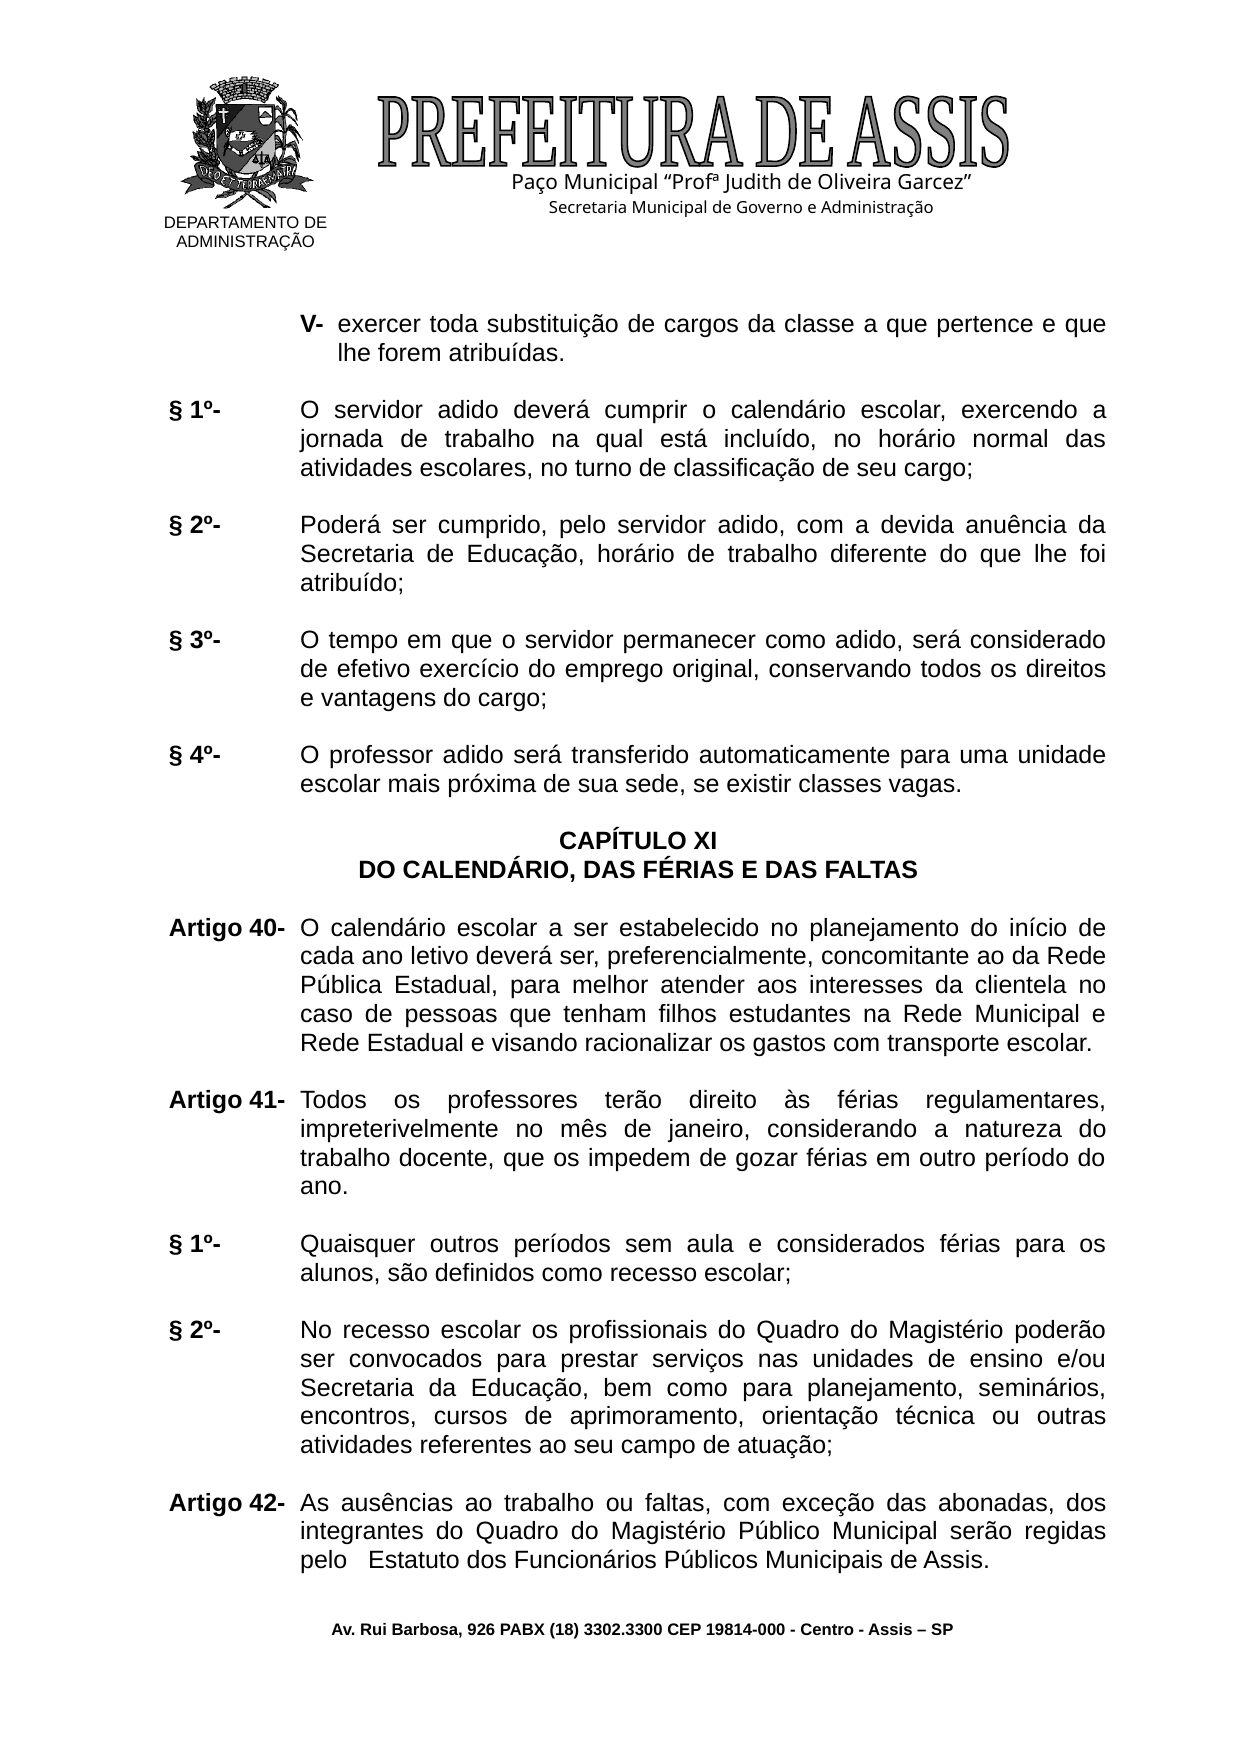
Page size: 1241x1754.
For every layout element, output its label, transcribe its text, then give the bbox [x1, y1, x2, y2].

text Artigo 41- Todos os professores terão direito às férias regulamentares, impreterivelmente no mês de janeiro, considerando a natureza do trabalho docente, que os impedem de gozar férias em outro período do ano. [169, 1085, 1107, 1200]
text § 1º- Quaisquer outros períodos sem aula e considerados férias para os alunos, são definidos como recesso escolar; [169, 1229, 1107, 1286]
text Artigo 42- As ausências ao trabalho ou faltas, com exceção das abonadas, dos integrantes do Quadro do Magistério Público Municipal serão regidas pelo Estatuto dos Funcionários Públicos Municipais de Assis. [169, 1487, 1107, 1574]
text V- exercer toda substituição de cargos da classe a que pertence e que lhe forem atribuídas. [300, 309, 1107, 366]
text DO CALENDÁRIO, DAS FÉRIAS E DAS FALTAS [169, 855, 1107, 884]
text § 4º- O professor adido será transferido automaticamente para uma unidade escolar mais próxima de sua sede, se existir classes vagas. [169, 740, 1107, 797]
text CAPÍTULO XI [169, 826, 1107, 855]
text Artigo 40- O calendário escolar a ser estabelecido no planejamento do início de cada ano letivo deverá ser, preferencialmente, concomitante ao da Rede Pública Estadual, para melhor atender aos interesses da clientela no caso de pessoas que tenham filhos estudantes na Rede Municipal e Rede Estadual e visando racionalizar os gastos com transporte escolar. [169, 912, 1107, 1056]
text § 2º- Poderá ser cumprido, pelo servidor adido, com a devida anuência da Secretaria de Educação, horário de trabalho diferente do que lhe foi atribuído; [169, 510, 1107, 596]
text § 2º- No recesso escolar os profissionais do Quadro do Magistério poderão ser convocados para prestar serviços nas unidades de ensino e/ou Secretaria da Educação, bem como para planejamento, seminários, encontros, cursos de aprimoramento, orientação técnica ou outras atividades referentes ao seu campo de atuação; [169, 1315, 1107, 1459]
text § 3º- O tempo em que o servidor permanecer como adido, será considerado de efetivo exercício do emprego original, conservando todos os direitos e vantagens do cargo; [169, 625, 1107, 711]
text § 1º- O servidor adido deverá cumprir o calendário escolar, exercendo a jornada de trabalho na qual está incluído, no horário normal das atividades escolares, no turno de classificação de seu cargo; [169, 395, 1107, 481]
